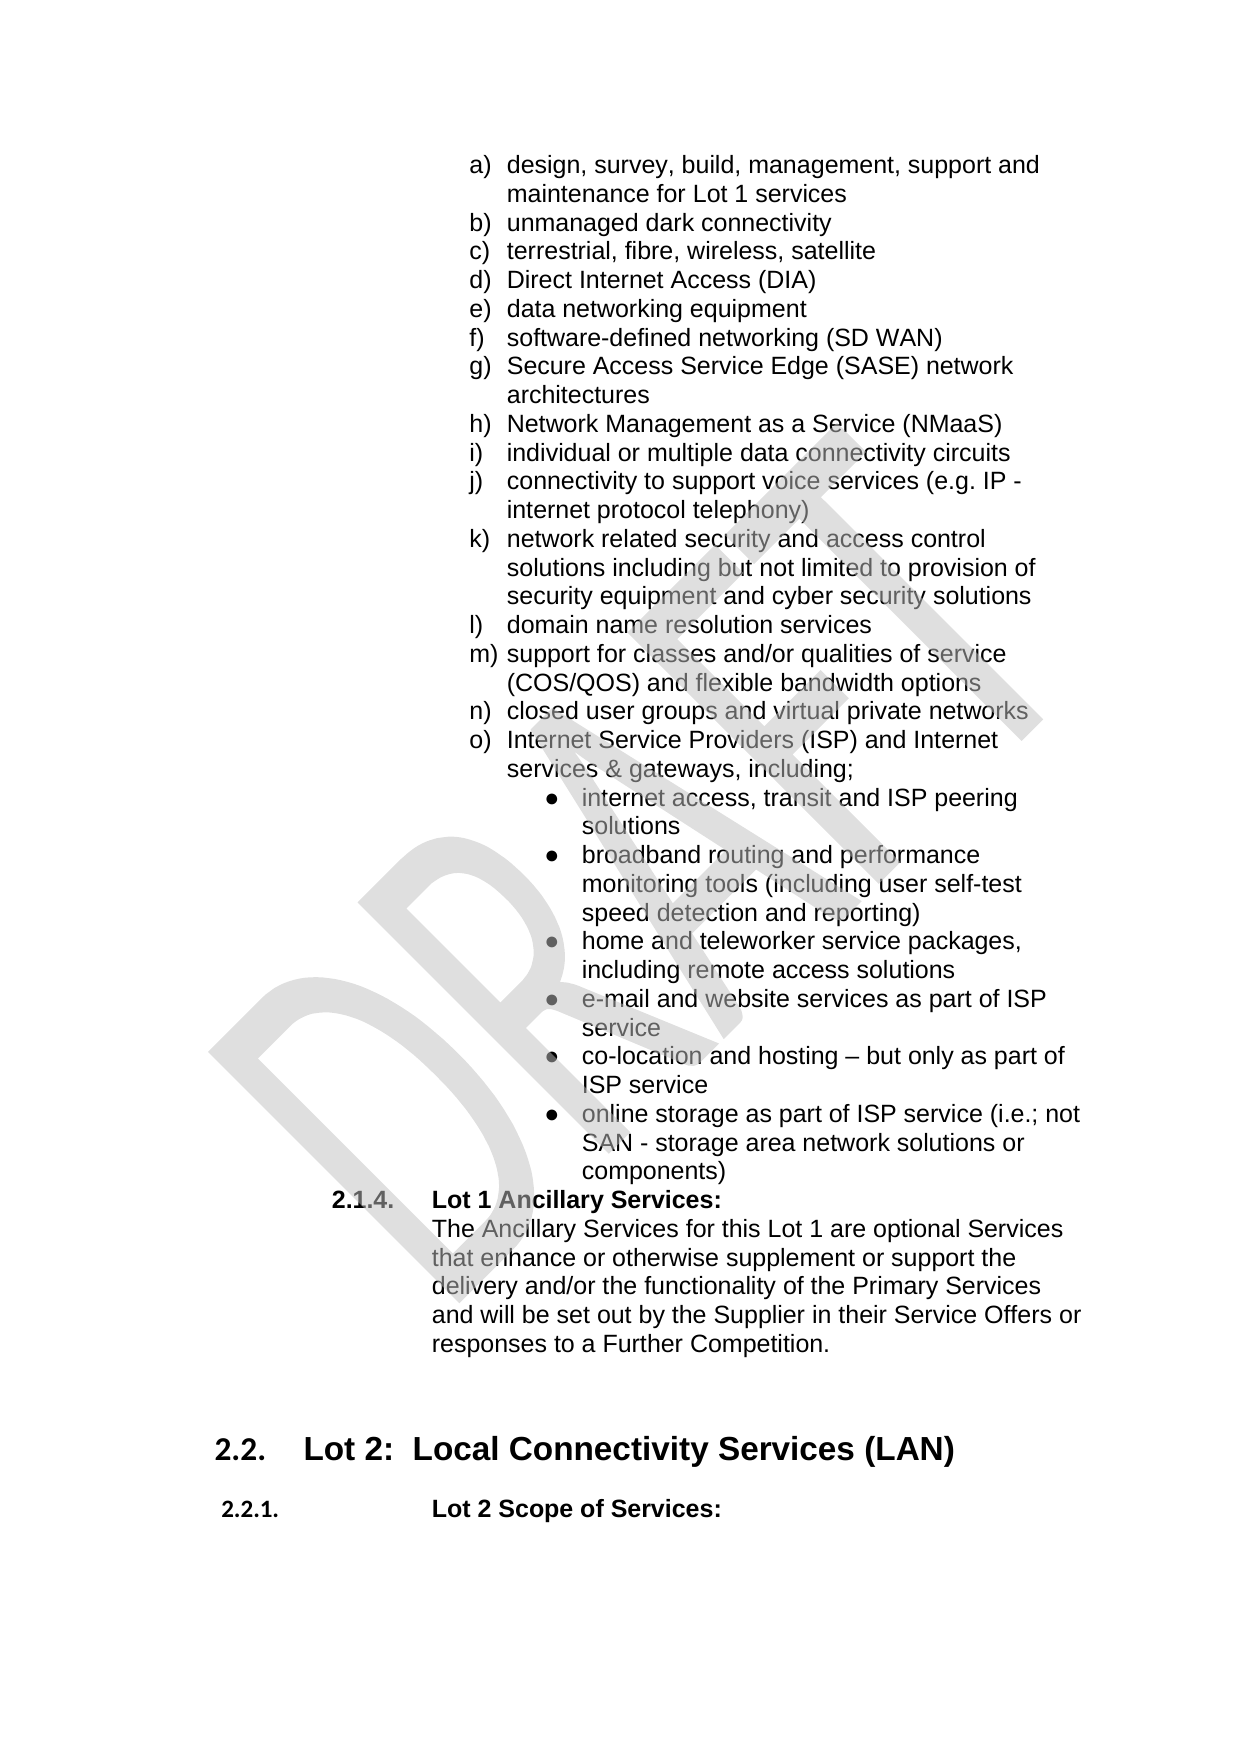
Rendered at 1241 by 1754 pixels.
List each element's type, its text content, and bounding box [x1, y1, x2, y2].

list unmanaged dark connectivity [469, 207, 1090, 236]
list broadband routing and performance monitoring tools (including user self-test speed detection and reporting) [544, 840, 652, 926]
list software-defined networking (SD WAN) [469, 322, 1090, 351]
list terrestrial, fibre, wireless, satellite [469, 236, 1090, 265]
list online storage as part of ISP service (i.e.; not SAN - storage area network solutions or components) [544, 1099, 1090, 1185]
list home and teleworker service packages, including remote access solutions [560, 926, 688, 984]
list network related security and access control solutions including but not limited to provision of security equipment and cyber security solutions [849, 524, 1090, 610]
list internet access, transit and ISP peering solutions [544, 782, 598, 840]
list internet access, transit and ISP peering solutions [822, 782, 1090, 840]
list broadband routing and performance monitoring tools (including user self-test speed detection and reporting) [701, 871, 837, 926]
list domain name resolution services [469, 610, 648, 639]
list Secure Access Service Edge (SASE) network architectures [469, 351, 1090, 409]
list Lot 2: Local Connectivity Services (LAN) [266, 1427, 1090, 1468]
list support for classes and/or qualities of service (COS/QOS) and flexible bandwidth options [679, 639, 975, 696]
list Lot 2 Scope of Services: [207, 1493, 1090, 1524]
list closed user groups and virtual private networks [1021, 696, 1090, 725]
list closed user groups and virtual private networks [824, 696, 1004, 725]
list Internet Service Providers (ISP) and Internet services & gateways, including; [469, 725, 562, 782]
list connectivity to support voice services (e.g. IP - internet protocol telephony) [469, 466, 792, 524]
list broadband routing and performance monitoring tools (including user self-test speed detection and reporting) [633, 840, 724, 902]
list closed user groups and virtual private networks [469, 696, 718, 725]
list Network Management as a Service (NMaaS) [469, 409, 1090, 437]
list e-mail and website services as part of ISP service [544, 1010, 626, 1041]
list Internet Service Providers (ISP) and Internet services & gateways, including; [582, 725, 775, 782]
list home and teleworker service packages, including remote access solutions [693, 926, 1090, 984]
list individual or multiple data connectivity circuits [853, 437, 1090, 466]
list domain name resolution services [679, 610, 918, 639]
list co-location and hosting – but only as part of ISP service [544, 1041, 1090, 1099]
list domain name resolution services [935, 610, 1090, 639]
list individual or multiple data connectivity circuits [469, 437, 821, 466]
list network related security and access control solutions including but not limited to provision of security equipment and cyber security solutions [469, 524, 889, 610]
list internet access, transit and ISP peering solutions [596, 782, 708, 840]
list Lot 1 Ancillary Services: The Ancillary Services for this Lot 1 are optional Services that enhance or otherwise supplement or support the delivery and/or the functionality of the Primary Services and will be set out by the Supplier in their Service Offers or responses to a Further Competition. [394, 1185, 1090, 1357]
list data networking equipment [469, 294, 1090, 322]
list support for classes and/or qualities of service (COS/QOS) and flexible bandwidth options [964, 639, 1090, 696]
list internet access, transit and ISP peering solutions [673, 782, 833, 840]
list e-mail and website services as part of ISP service [577, 984, 1090, 1041]
list design, survey, build, management, support and maintenance for Lot 1 services [469, 150, 1090, 207]
list broadband routing and performance monitoring tools (including user self-test speed detection and reporting) [766, 840, 1090, 926]
list connectivity to support voice services (e.g. IP - internet protocol telephony) [822, 466, 1090, 524]
list Direct Internet Access (DIA) [469, 265, 1090, 294]
list support for classes and/or qualities of service (COS/QOS) and flexible bandwidth options [469, 639, 689, 696]
list Internet Service Providers (ISP) and Internet services & gateways, including; [794, 725, 1090, 782]
list closed user groups and virtual private networks [736, 696, 793, 725]
